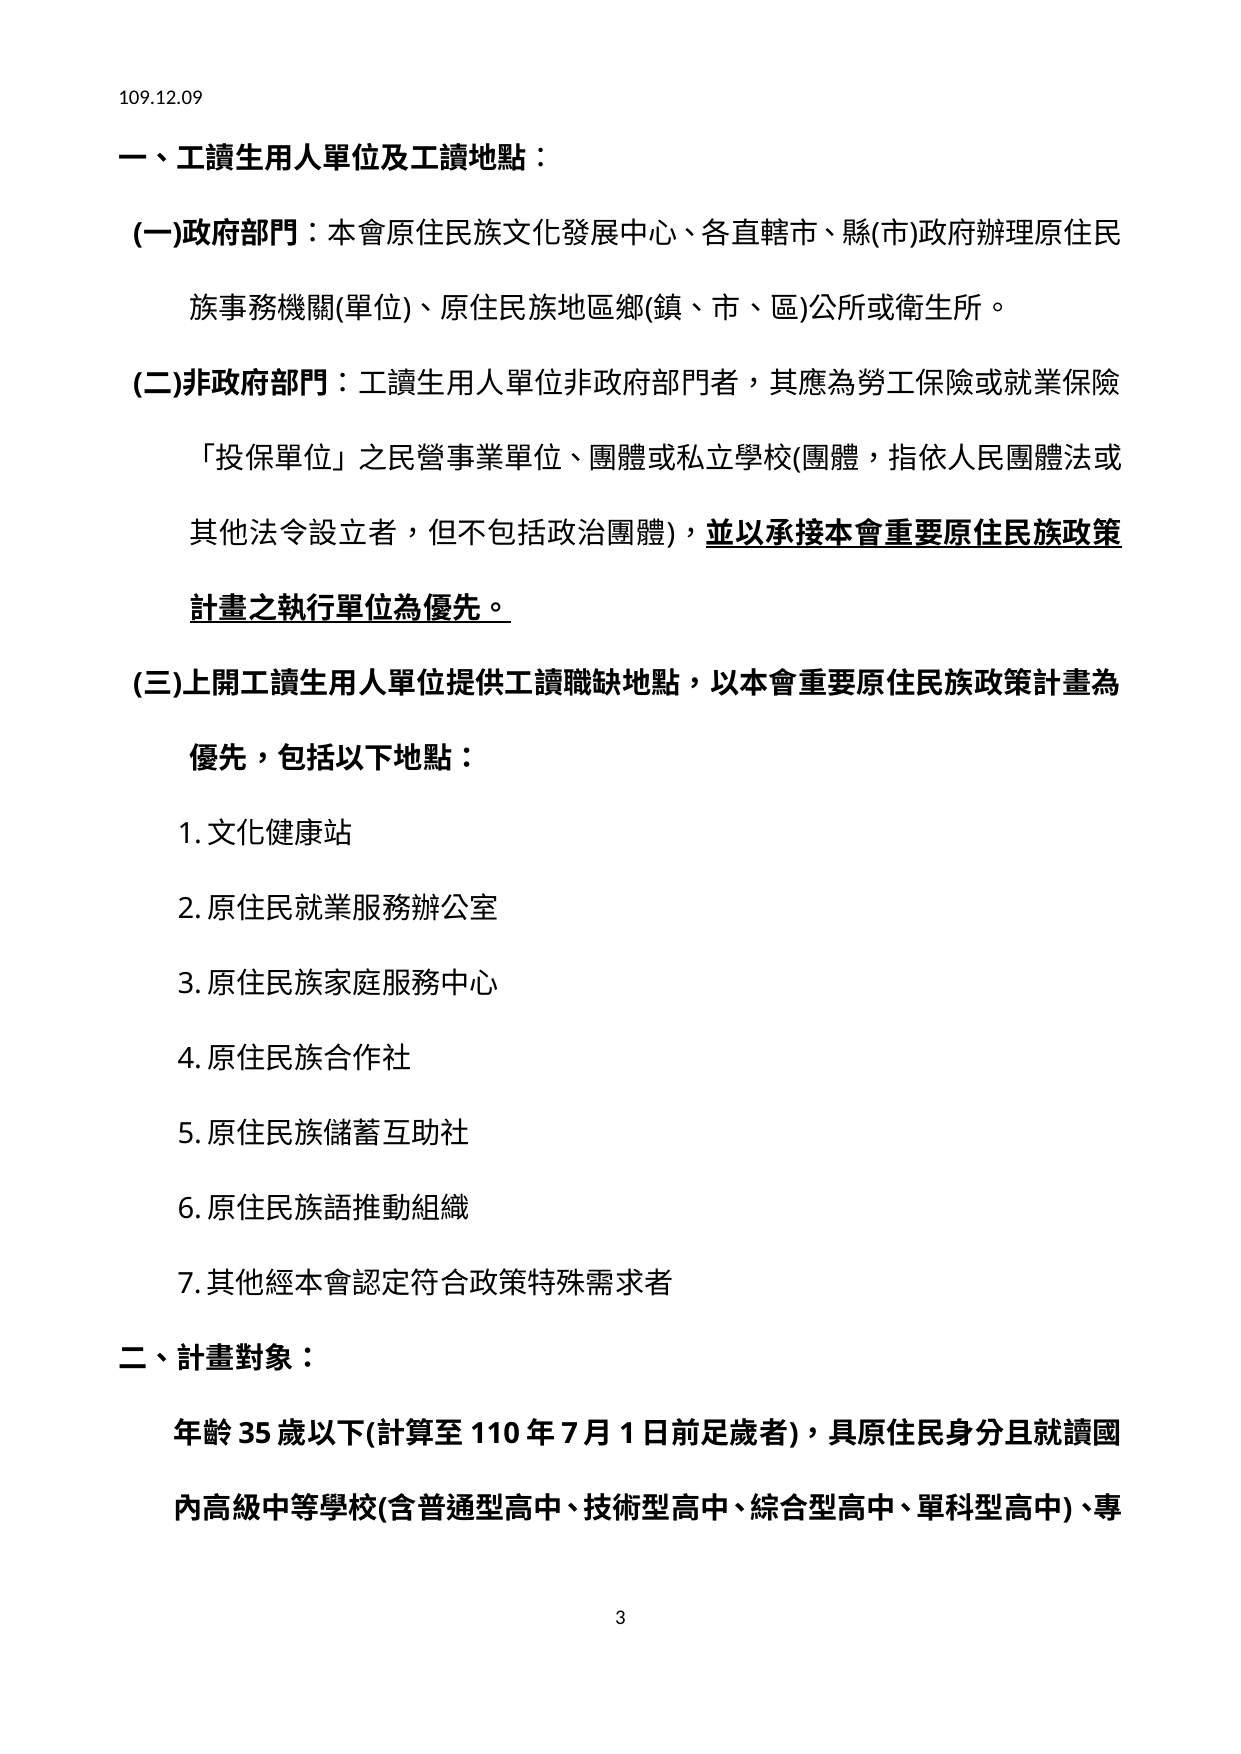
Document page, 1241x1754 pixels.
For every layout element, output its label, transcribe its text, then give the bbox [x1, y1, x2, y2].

list 計畫對象： [118, 1318, 1122, 1393]
text 年齡35歲以下(計算至110年7月1日前足歲者)，具原住民身分且就讀國內高級中等學校(含普通型高中、技術型高中、綜合型高中、單科型高中)、專 [173, 1393, 1122, 1543]
list 非政府部門：工讀生用人單位非政府部門者，其應為勞工保險或就業保險「投保單位」之民營事業單位、團體或私立學校(團體，指依人民團體法或其他法令設立者，但不包括政治團體)，並以承接本會重要原住民族政策計畫之執行單位為優先。 [133, 343, 1122, 643]
list 原住民族語推動組織 [177, 1168, 1122, 1243]
list 原住民就業服務辦公室 [177, 868, 1122, 943]
list 工讀生用人單位及工讀地點： [118, 118, 1122, 193]
list 其他經本會認定符合政策特殊需求者 [177, 1243, 1122, 1318]
list 文化健康站 [177, 793, 1122, 868]
list 上開工讀生用人單位提供工讀職缺地點，以本會重要原住民族政策計畫為優先，包括以下地點： [133, 643, 1122, 793]
list 原住民族儲蓄互助社 [177, 1093, 1122, 1168]
list 原住民族家庭服務中心 [177, 943, 1122, 1018]
list 原住民族合作社 [177, 1018, 1122, 1093]
list 政府部門：本會原住民族文化發展中心、各直轄市、縣(市)政府辦理原住民族事務機關(單位)、原住民族地區鄉(鎮、市、區)公所或衛生所。 [133, 193, 1122, 343]
